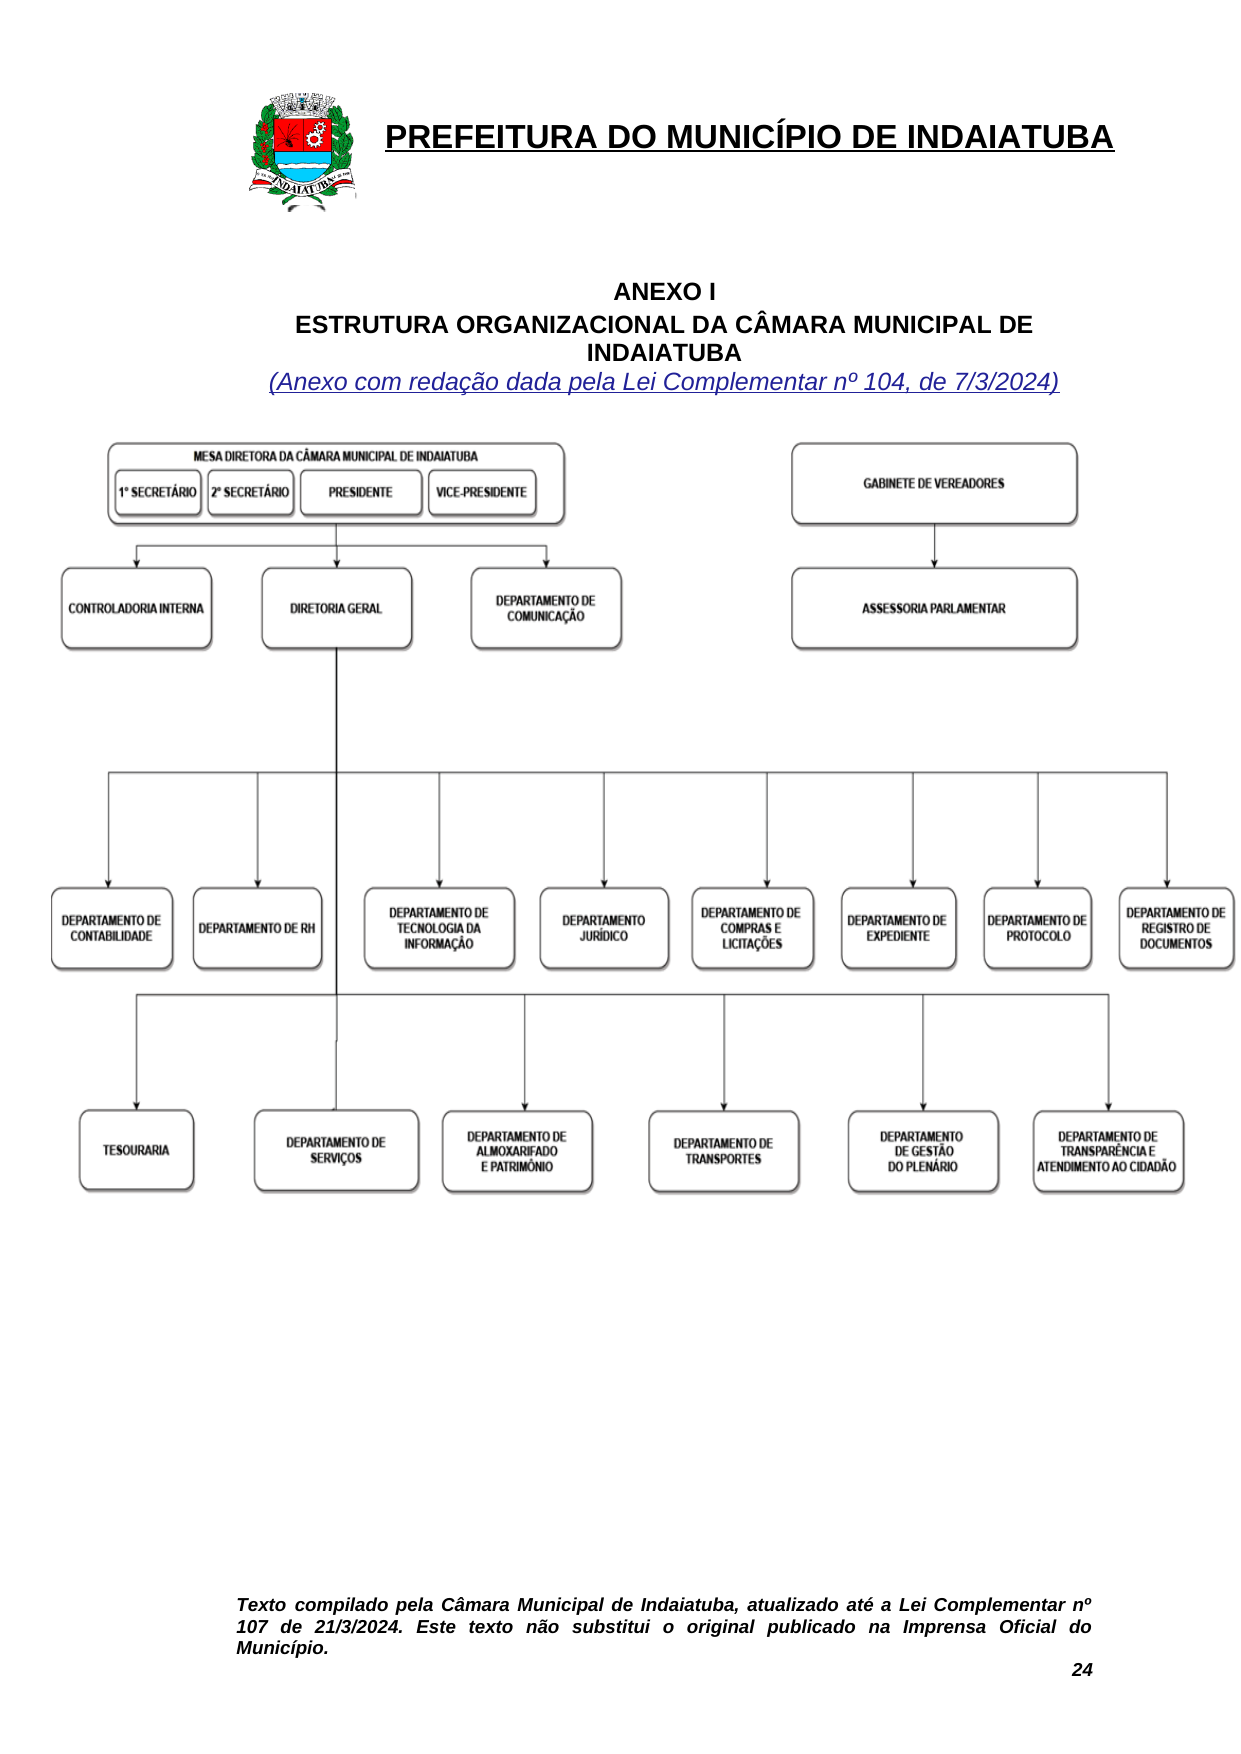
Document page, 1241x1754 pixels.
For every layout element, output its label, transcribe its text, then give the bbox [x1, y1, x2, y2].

text ESTRUTURA ORGANIZACIONAL DA CÂMARA MUNICIPAL DE INDAIATUBA [236, 310, 1093, 367]
text (Anexo com redação dada pela Lei Complementar nº 104, de 7/3/2024) [236, 367, 1092, 396]
text ANEXO I [236, 277, 1092, 305]
picture [51, 433, 1241, 1219]
